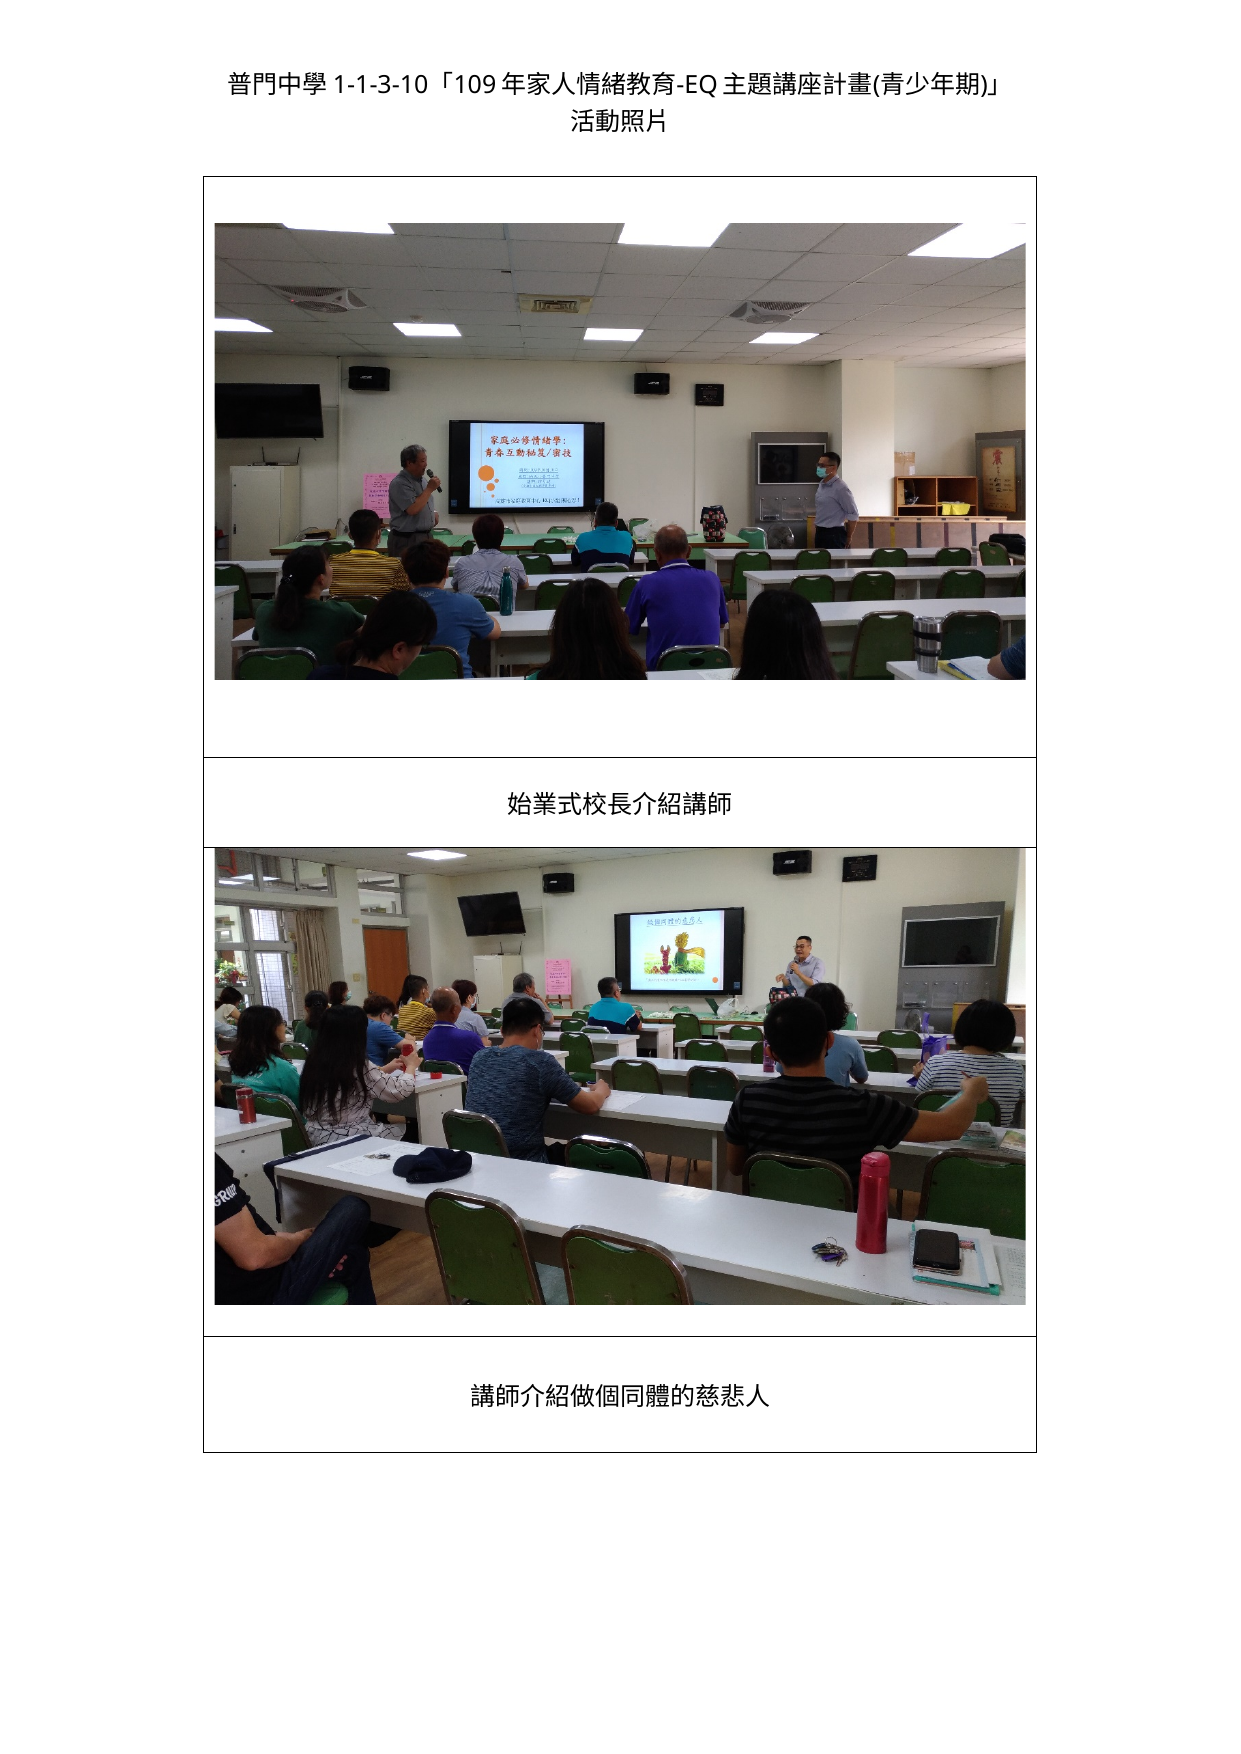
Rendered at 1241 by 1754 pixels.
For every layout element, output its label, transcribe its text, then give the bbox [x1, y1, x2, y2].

text 普門中學1-1-3-10「109年家人情緒教育-EQ主題講座計畫(青少年期)」 [94, 64, 1146, 101]
picture [214, 223, 1026, 680]
table_cell [204, 848, 1036, 1336]
table_cell 始業式校長介紹講師 [204, 758, 1036, 847]
picture [214, 848, 1026, 1305]
table_header [204, 177, 1036, 757]
table_cell 講師介紹做個同體的慈悲人 [204, 1337, 1036, 1452]
text 活動照片 [94, 101, 1146, 139]
